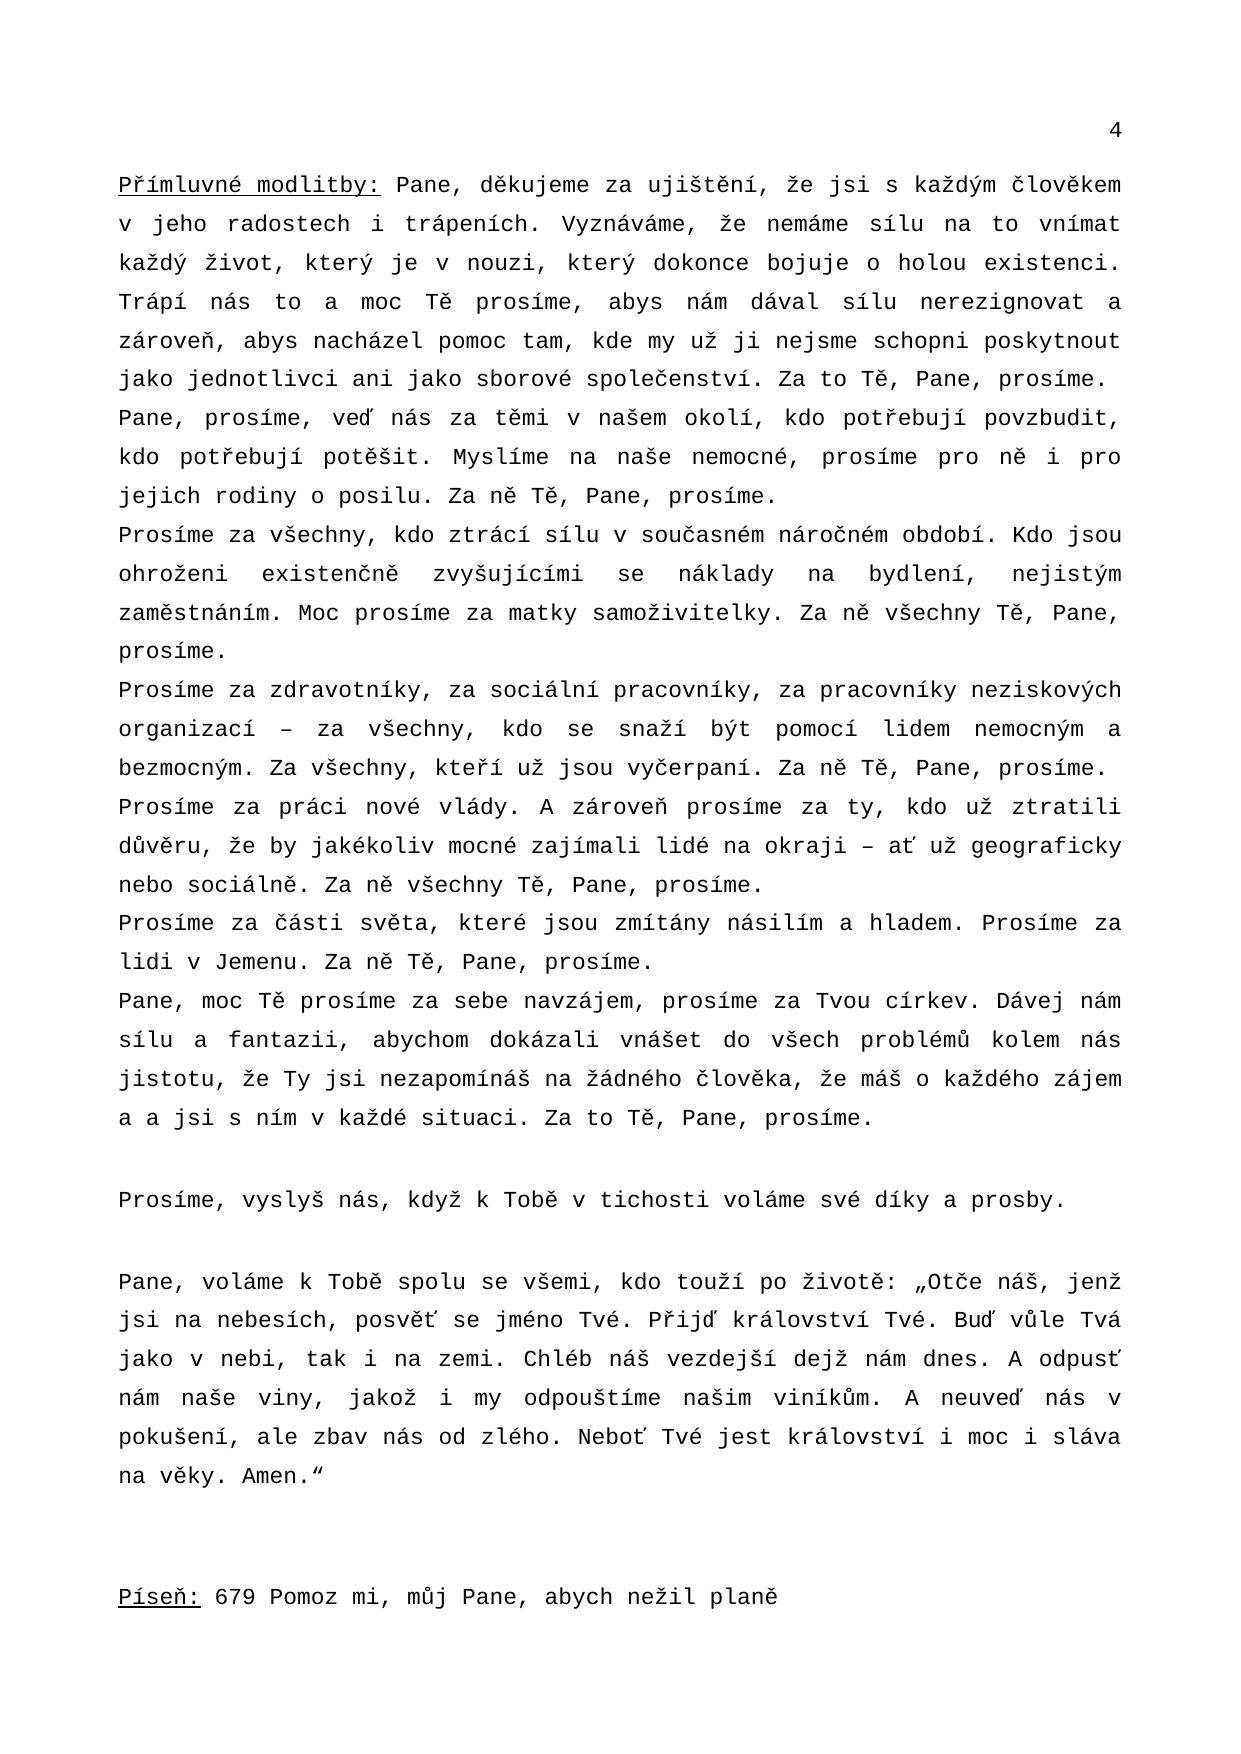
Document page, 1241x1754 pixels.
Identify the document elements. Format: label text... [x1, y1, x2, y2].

text Pane, voláme k Tobě spolu se všemi, kdo touží po životě: „Otče náš, jenž jsi na nebesích, posvěť se jméno Tvé. Přijď království Tvé. Buď vůle Tvá jako v nebi, tak i na zemi. Chléb náš vezdejší dejž nám dnes. A odpusť nám naše viny, jakož i my odpouštíme našim viníkům. A neuveď nás v pokušení, ale zbav nás od zlého. Neboť Tvé jest království i moc i sláva na věky. Amen.“ [118, 1270, 1122, 1490]
text Prosíme za zdravotníky, za sociální pracovníky, za pracovníky neziskových organizací – za všechny, kdo se snaží být pomocí lidem nemocným a bezmocným. Za všechny, kteří už jsou vyčerpaní. Za ně Tě, Pane, prosíme. [118, 679, 1122, 782]
text Píseň: 679 Pomoz mi, můj Pane, abych nežil planě [118, 1585, 1122, 1611]
text Přímluvné modlitby: Pane, děkujeme za ujištění, že jsi s každým člověkem v jeho radostech i trápeních. Vyznáváme, že nemáme sílu na to vnímat každý život, který je v nouzi, který dokonce bojuje o holou existenci. Trápí nás to a moc Tě prosíme, abys nám dával sílu nerezignovat a zároveň, abys nacházel pomoc tam, kde my už ji nejsme schopni poskytnout jako jednotlivci ani jako sborové společenství. Za to Tě, Pane, prosíme. [118, 173, 1122, 394]
text Pane, prosíme, veď nás za těmi v našem okolí, kdo potřebují povzbudit, kdo potřebují potěšit. Myslíme na naše nemocné, prosíme pro ně i pro jejich rodiny o posilu. Za ně Tě, Pane, prosíme. [118, 407, 1122, 510]
text Prosíme za všechny, kdo ztrácí sílu v současném náročném období. Kdo jsou ohroženi existenčně zvyšujícími se náklady na bydlení, nejistým zaměstnáním. Moc prosíme za matky samoživitelky. Za ně všechny Tě, Pane, prosíme. [118, 523, 1122, 666]
text Prosíme, vyslyš nás, když k Tobě v tichosti voláme své díky a prosby. [118, 1188, 1122, 1214]
text Pane, moc Tě prosíme za sebe navzájem, prosíme za Tvou církev. Dávej nám sílu a fantazii, abychom dokázali vnášet do všech problémů kolem nás jistotu, že Ty jsi nezapomínáš na žádného člověka, že máš o každého zájem a a jsi s ním v každé situaci. Za to Tě, Pane, prosíme. [118, 989, 1122, 1132]
text Prosíme za části světa, které jsou zmítány násilím a hladem. Prosíme za lidi v Jemenu. Za ně Tě, Pane, prosíme. [118, 912, 1122, 977]
text Prosíme za práci nové vlády. A zároveň prosíme za ty, kdo už ztratili důvěru, že by jakékoliv mocné zajímali lidé na okraji – ať už geograficky nebo sociálně. Za ně všechny Tě, Pane, prosíme. [118, 795, 1122, 899]
